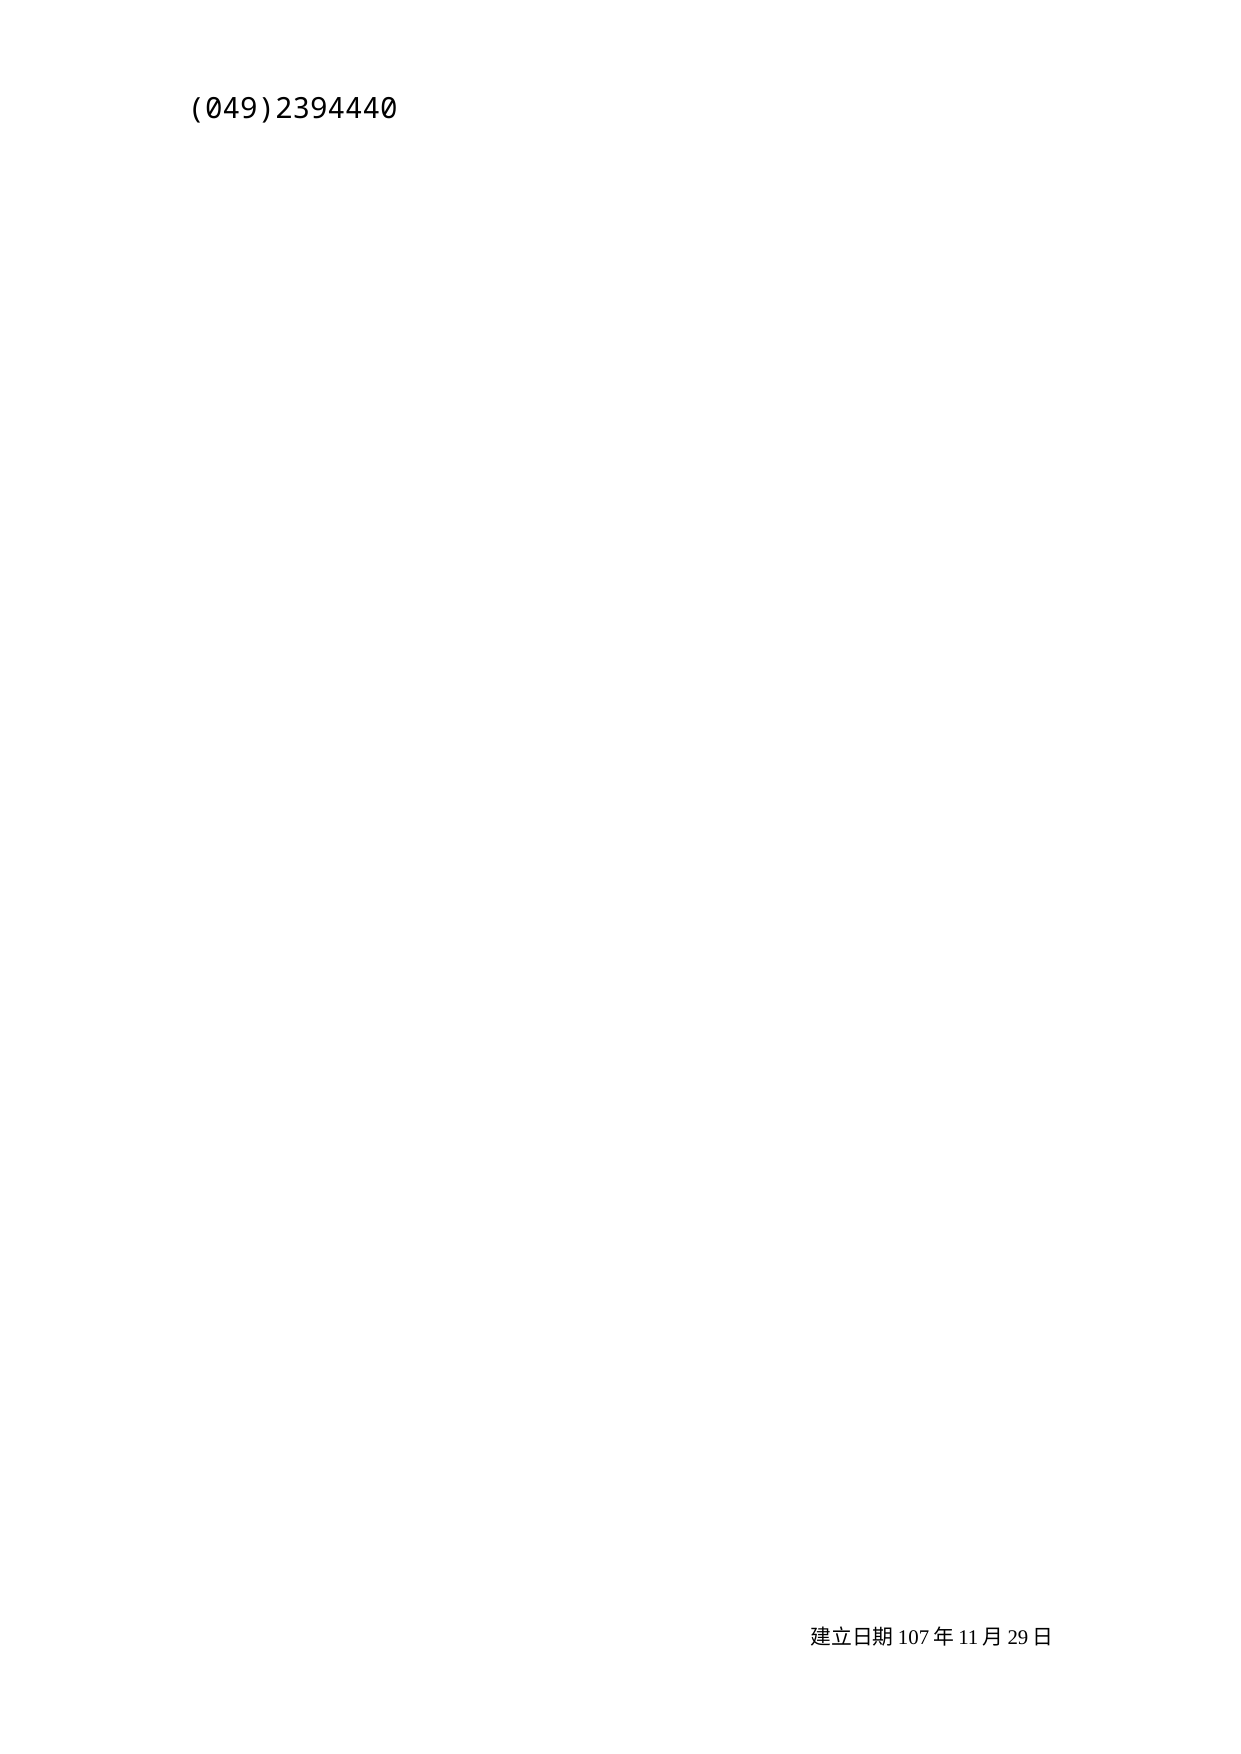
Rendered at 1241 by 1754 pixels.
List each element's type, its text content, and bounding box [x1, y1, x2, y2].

text (049)2394440 [187, 75, 1053, 129]
